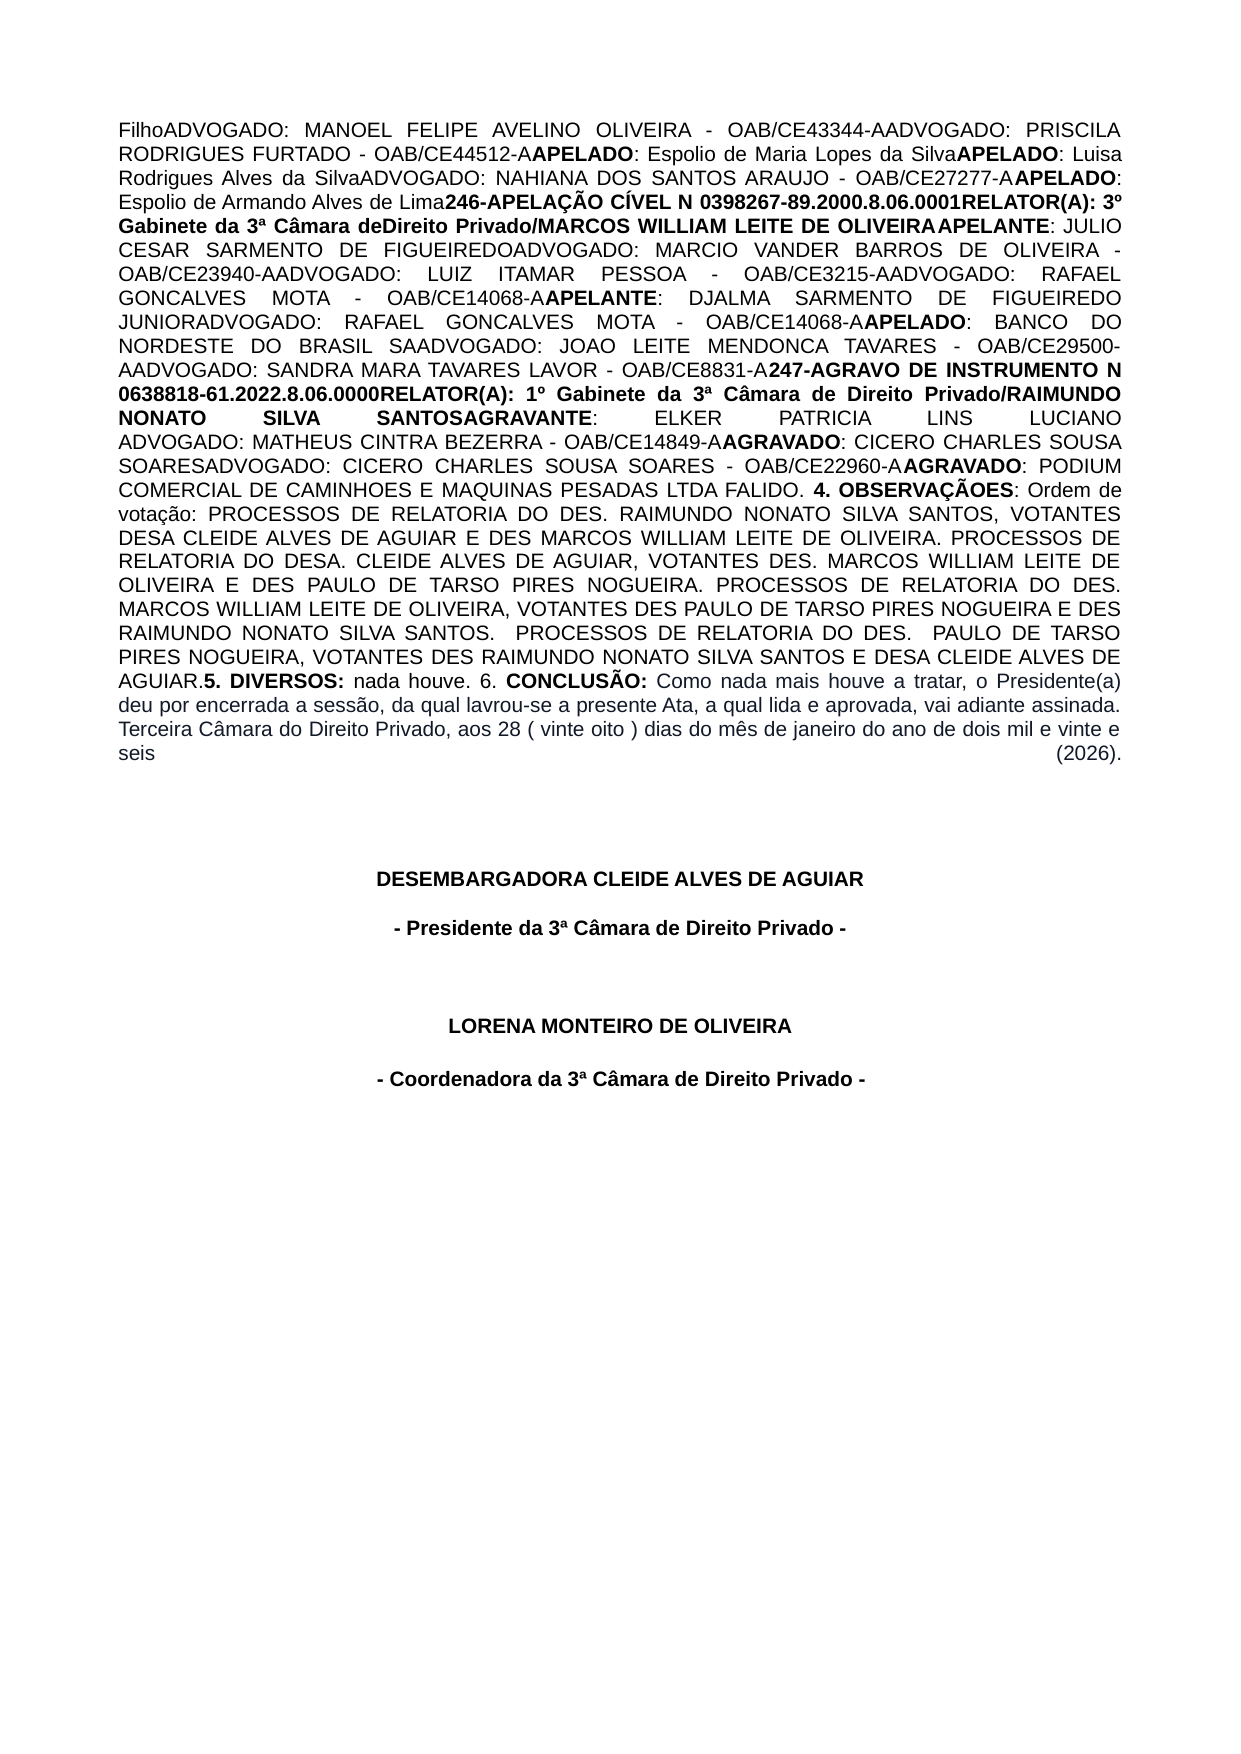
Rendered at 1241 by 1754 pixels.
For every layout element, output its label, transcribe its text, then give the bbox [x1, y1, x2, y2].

text FilhoADVOGADO: MANOEL FELIPE AVELINO OLIVEIRA - OAB/CE43344-AADVOGADO: PRISCILA RODRIGUES FURTADO - OAB/CE44512-AAPELADO: Espolio de Maria Lopes da SilvaAPELADO: Luisa Rodrigues Alves da SilvaADVOGADO: NAHIANA DOS SANTOS ARAUJO - OAB/CE27277-AAPELADO: Espolio de Armando Alves de Lima246-APELAÇÃO CÍVEL N 0398267-89.2000.8.06.0001RELATOR(A): 3º Gabinete da 3ª Câmara deDireito Privado/MARCOS WILLIAM LEITE DE OLIVEIRAAPELANTE: JULIO CESAR SARMENTO DE FIGUEIREDOADVOGADO: MARCIO VANDER BARROS DE OLIVEIRA - OAB/CE23940-AADVOGADO: LUIZ ITAMAR PESSOA - OAB/CE3215-AADVOGADO: RAFAEL GONCALVES MOTA - OAB/CE14068-AAPELANTE: DJALMA SARMENTO DE FIGUEIREDO JUNIORADVOGADO: RAFAEL GONCALVES MOTA - OAB/CE14068-AAPELADO: BANCO DO NORDESTE DO BRASIL SAADVOGADO: JOAO LEITE MENDONCA TAVARES - OAB/CE29500-AADVOGADO: SANDRA MARA TAVARES LAVOR - OAB/CE8831-A247-AGRAVO DE INSTRUMENTO N 0638818-61.2022.8.06.0000RELATOR(A): 1º Gabinete da 3ª Câmara de Direito Privado/RAIMUNDO NONATO SILVA SANTOSAGRAVANTE: ELKER PATRICIA LINS LUCIANO ADVOGADO: MATHEUS CINTRA BEZERRA - OAB/CE14849-AAGRAVADO: CICERO CHARLES SOUSA SOARESADVOGADO: CICERO CHARLES SOUSA SOARES - OAB/CE22960-AAGRAVADO: PODIUM COMERCIAL DE CAMINHOES E MAQUINAS PESADAS LTDA FALIDO. 4. OBSERVAÇÃOES: Ordem de votação: PROCESSOS DE RELATORIA DO DES. RAIMUNDO NONATO SILVA SANTOS, VOTANTES DESA CLEIDE ALVES DE AGUIAR E DES MARCOS WILLIAM LEITE DE OLIVEIRA. PROCESSOS DE RELATORIA DO DESA. CLEIDE ALVES DE AGUIAR, VOTANTES DES. MARCOS WILLIAM LEITE DE OLIVEIRA E DES PAULO DE TARSO PIRES NOGUEIRA. PROCESSOS DE RELATORIA DO DES. MARCOS WILLIAM LEITE DE OLIVEIRA, VOTANTES DES PAULO DE TARSO PIRES NOGUEIRA E DES RAIMUNDO NONATO SILVA SANTOS. PROCESSOS DE RELATORIA DO DES. PAULO DE TARSO PIRES NOGUEIRA, VOTANTES DES RAIMUNDO NONATO SILVA SANTOS E DESA CLEIDE ALVES DE AGUIAR.5. DIVERSOS: nada houve. 6. CONCLUSÃO: Como nada mais houve a tratar, o Presidente(a) deu por encerrada a sessão, da qual lavrou-se a presente Ata, a qual lida e aprovada, vai adiante assinada. Terceira Câmara do Direito Privado, aos 28 ( vinte oito ) dias do mês de janeiro do ano de dois mil e vinte e seis (2026). [118, 118, 1122, 818]
text - Coordenadora da 3ª Câmara de Direito Privado - [120, 1067, 1122, 1091]
text DESEMBARGADORA CLEIDE ALVES DE AGUIAR [118, 843, 1122, 891]
text LORENA MONTEIRO DE OLIVEIRA [118, 1013, 1122, 1037]
text - Presidente da 3ª Câmara de Direito Privado - [118, 916, 1122, 939]
